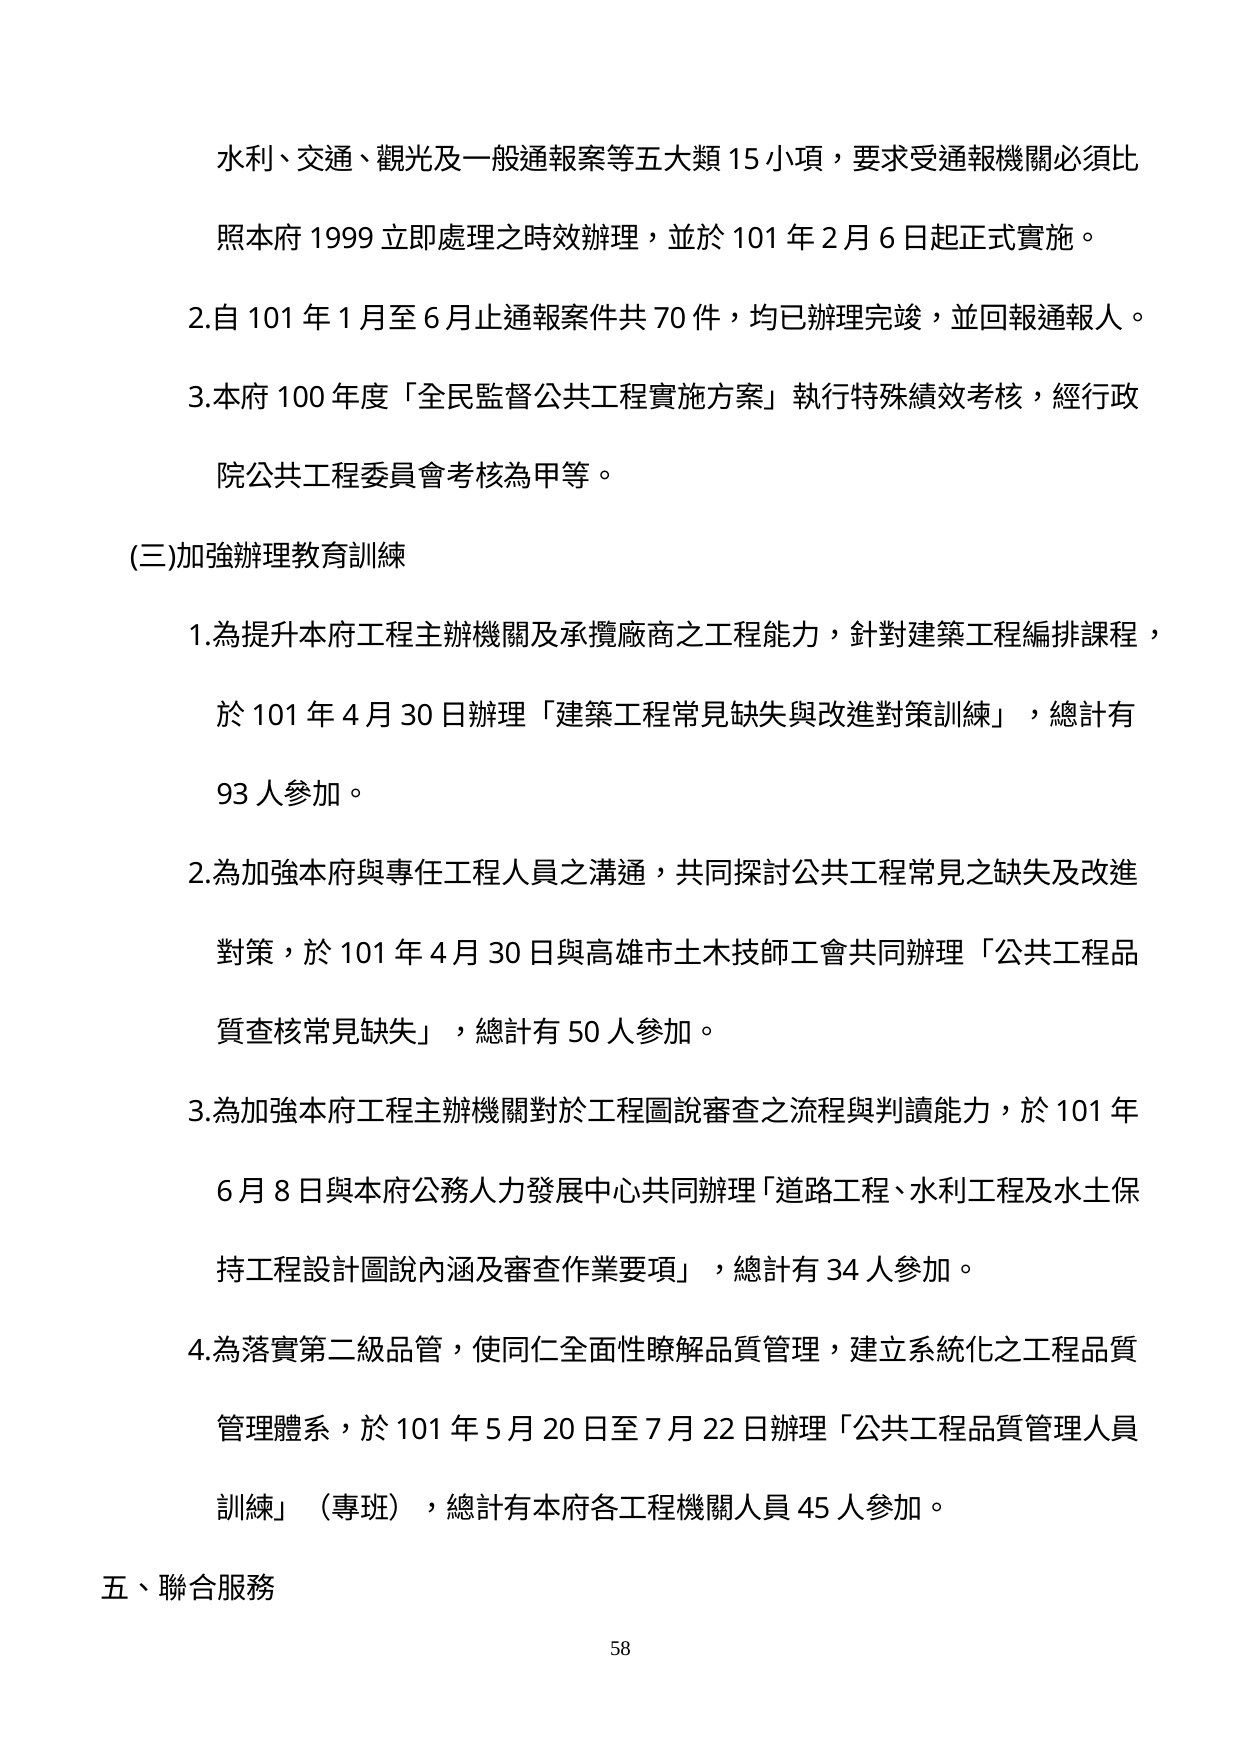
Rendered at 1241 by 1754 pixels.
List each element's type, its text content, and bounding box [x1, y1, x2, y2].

text 1.為推廣全民監督公共工程，並結合本府話務中心派工通報系統，乃建置本府「101年度全民監督公共工程各類通報案件勘查及改善期限」，針對工務、水利、交通、觀光及一般通報案等五大類15小項，要求受通報機關必須比照本府1999立即處理之時效辦理，並於101年2月6日起正式實施。 [188, 117, 1140, 276]
text 3.為加強本府工程主辦機關對於工程圖說審查之流程與判讀能力，於101年6月8日與本府公務人力發展中心共同辦理「道路工程、水利工程及水土保持工程設計圖說內涵及審查作業要項」，總計有34人參加。 [188, 1069, 1140, 1308]
text 4.為落實第二級品管，使同仁全面性瞭解品質管理，建立系統化之工程品質管理體系，於101年5月20日至7月22日辦理「公共工程品質管理人員訓練」（專班），總計有本府各工程機關人員45人參加。 [188, 1308, 1140, 1546]
text 3.本府100年度「全民監督公共工程實施方案」執行特殊績效考核，經行政院公共工程委員會考核為甲等。 [188, 355, 1140, 514]
text 2.自101年1月至6月止通報案件共70件，均已辦理完竣，並回報通報人。 [188, 276, 1140, 355]
text 2.為加強本府與專任工程人員之溝通，共同探討公共工程常見之缺失及改進對策，於101年4月30日與高雄市土木技師工會共同辦理「公共工程品質查核常見缺失」，總計有50人參加。 [188, 831, 1140, 1069]
text 1.為提升本府工程主辦機關及承攬廠商之工程能力，針對建築工程編排課程，於101年4月30日辦理「建築工程常見缺失與改進對策訓練」，總計有93人參加。 [188, 593, 1140, 831]
text (三)加強辦理教育訓練 [129, 514, 1140, 593]
text 五、聯合服務 [100, 1546, 1140, 1625]
